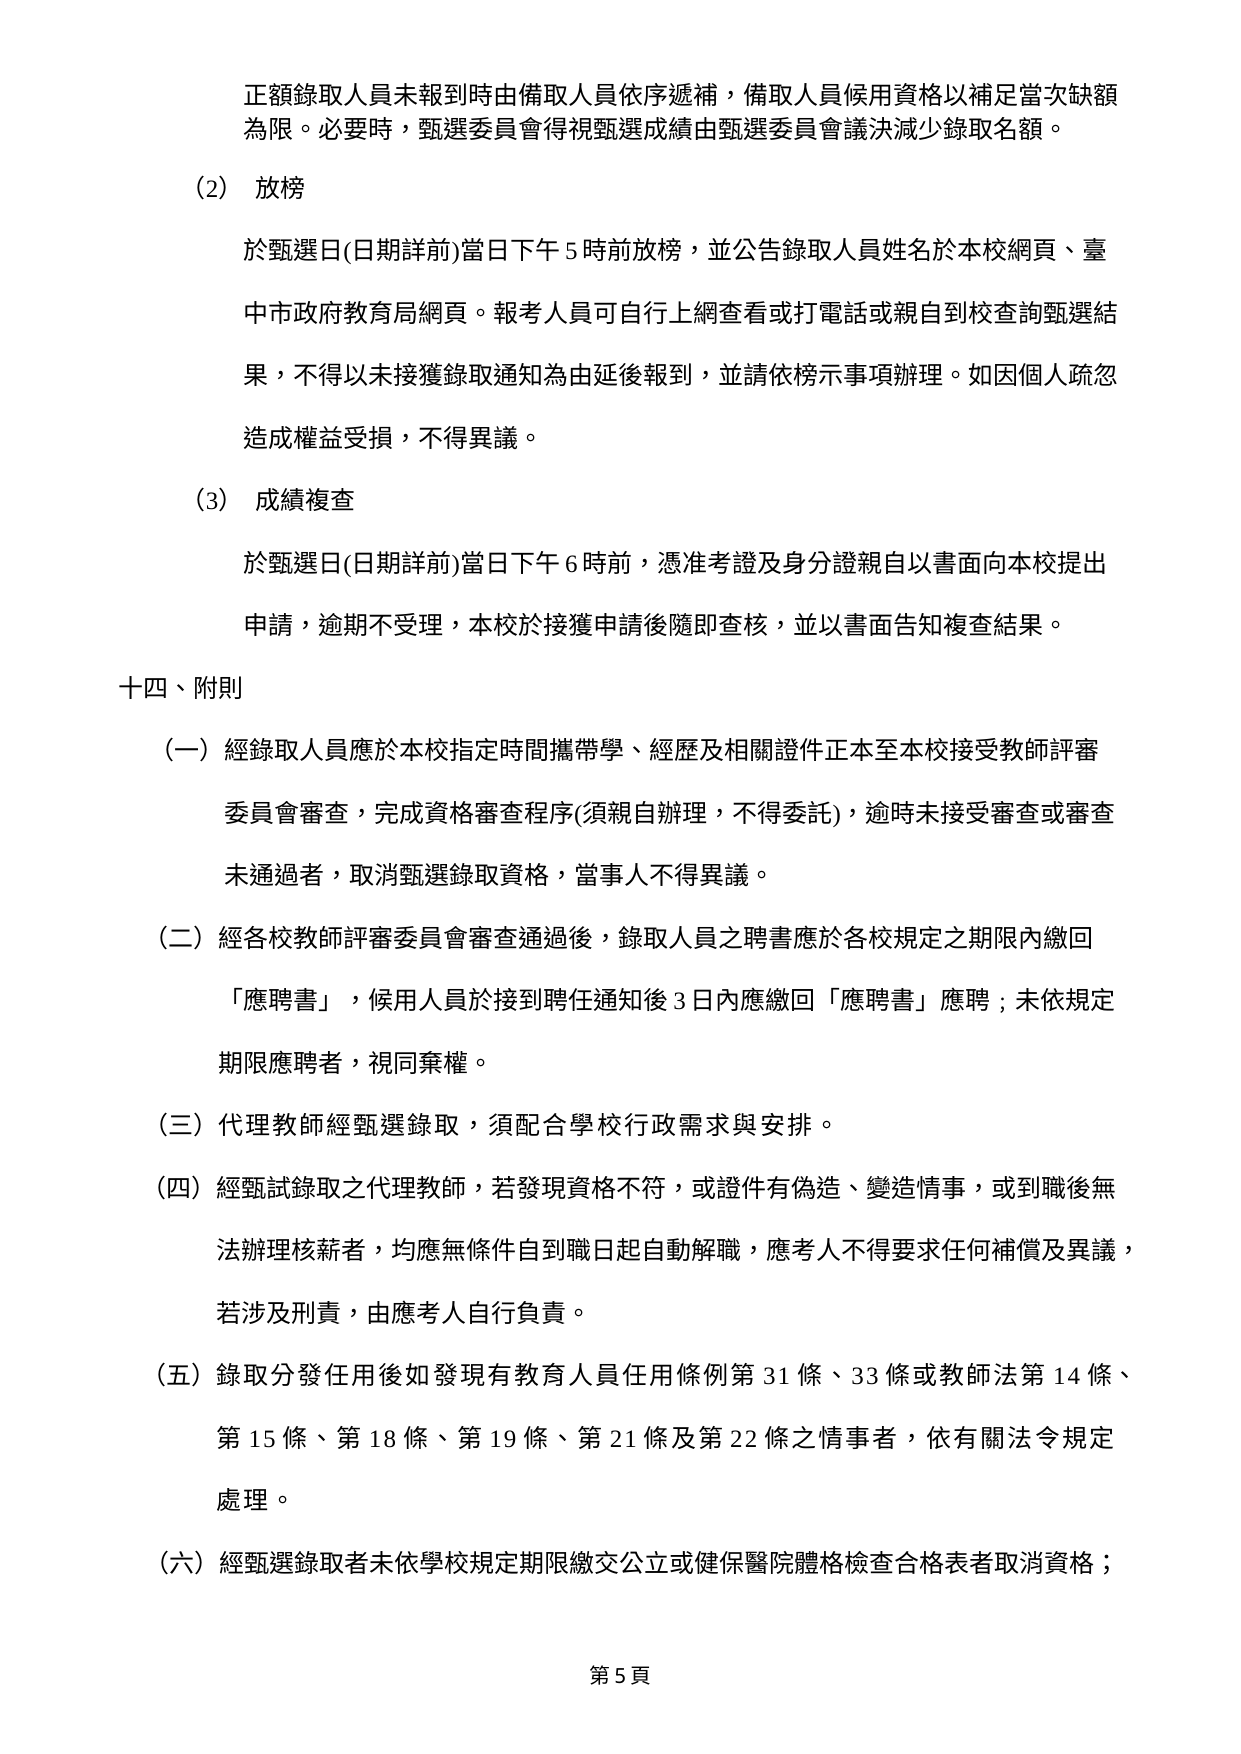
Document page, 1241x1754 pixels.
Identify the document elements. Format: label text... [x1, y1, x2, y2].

text （二）經各校教師評審委員會審查通過後，錄取人員之聘書應於各校規定之期限內繳回「應聘書」，候用人員於接到聘任通知後3日內應繳回「應聘書」應聘﹔未依規定期限應聘者，視同棄權。 [143, 895, 1122, 1082]
list 成績複查 [181, 457, 1122, 520]
text 於甄選日(日期詳前)當日下午5時前放榜，並公告錄取人員姓名於本校網頁、臺中市政府教育局網頁。報考人員可自行上網查看或打電話或親自到校查詢甄選結果，不得以未接獲錄取通知為由延後報到，並請依榜示事項辦理。如因個人疏忽造成權益受損，不得異議。 [243, 207, 1122, 457]
text （五）錄取分發任用後如發現有教育人員任用條例第31條、33條或教師法第14條、第15條、第18條、第19條、第21條及第22條之情事者，依有關法令規定處理。 [141, 1332, 1122, 1520]
text （三）代理教師經甄選錄取，須配合學校行政需求與安排。 [118, 1082, 1122, 1145]
text 十四、附則 [118, 645, 1122, 707]
text 正額錄取人員未報到時由備取人員依序遞補，備取人員候用資格以補足當次缺額為限。必要時，甄選委員會得視甄選成績由甄選委員會議決減少錄取名額。 [243, 78, 1122, 145]
text （六）經甄選錄取者未依學校規定期限繳交公立或健保醫院體格檢查合格表者取消資格； [144, 1520, 1122, 1582]
text （一）經錄取人員應於本校指定時間攜帶學、經歷及相關證件正本至本校接受教師評審委員會審查，完成資格審查程序(須親自辦理，不得委託)，逾時未接受審查或審查未通過者，取消甄選錄取資格，當事人不得異議。 [149, 707, 1122, 895]
list 放榜 [181, 145, 1122, 207]
text 於甄選日(日期詳前)當日下午6時前，憑准考證及身分證親自以書面向本校提出申請，逾期不受理，本校於接獲申請後隨即查核，並以書面告知複查結果。 [243, 520, 1122, 645]
text （四）經甄試錄取之代理教師，若發現資格不符，或證件有偽造、變造情事，或到職後無法辦理核薪者，均應無條件自到職日起自動解職，應考人不得要求任何補償及異議，若涉及刑責，由應考人自行負責。 [141, 1145, 1122, 1332]
